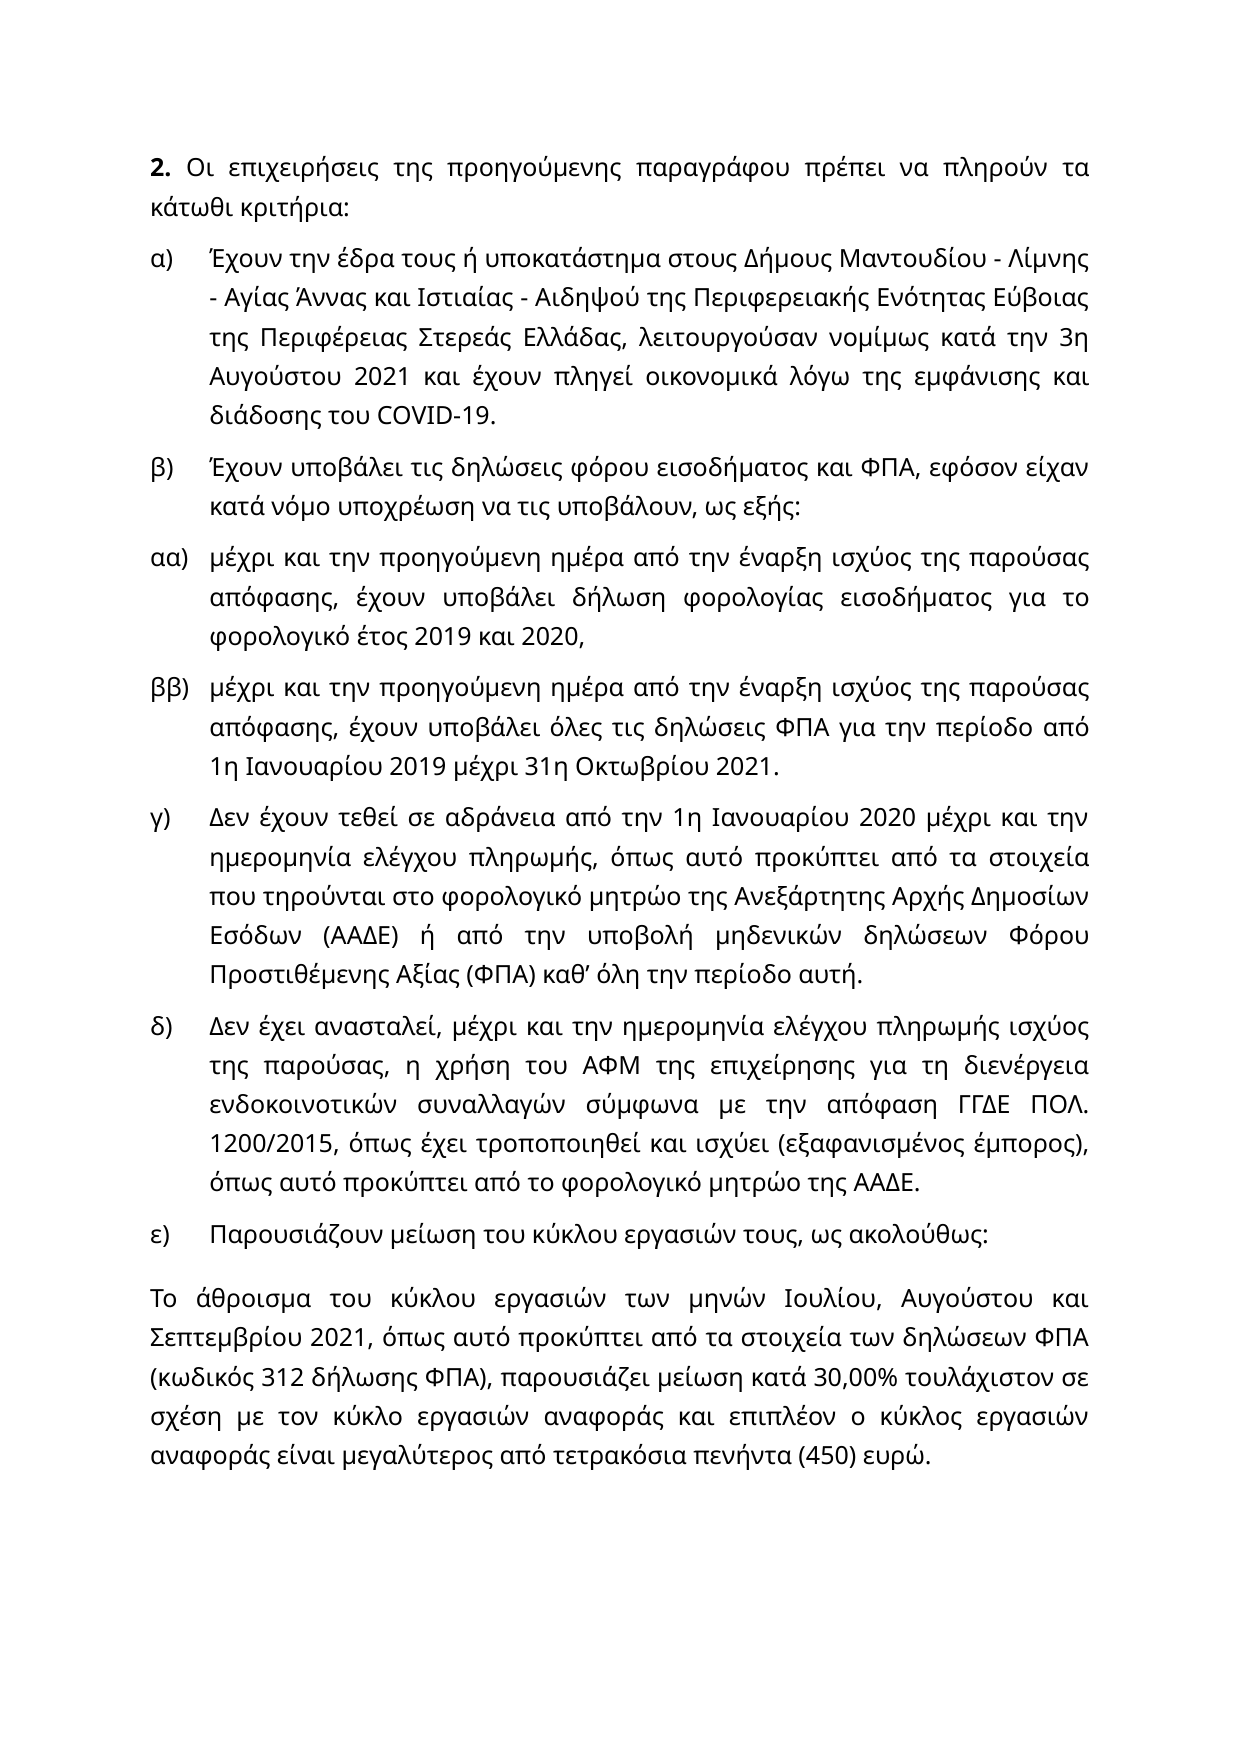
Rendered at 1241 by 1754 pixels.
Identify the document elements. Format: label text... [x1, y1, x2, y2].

text Το άθροισμα του κύκλου εργασιών των μηνών Ιουλίου, Αυγούστου και Σεπτεμβρίου 2021, όπως αυτό προκύπτει από τα στοιχεία των δηλώσεων ΦΠA (κωδικός 312 δήλωσης ΦΠΑ), παρουσιάζει μείωση κατά 30,00% τουλάχιστον σε σχέση με τον κύκλο εργασιών αναφοράς και επιπλέον ο κύκλος εργασιών αναφοράς είναι μεγαλύτερος από τετρακόσια πενήντα (450) ευρώ. [150, 1281, 1090, 1472]
list ββ) μέχρι και την προηγούμενη ημέρα από την έναρξη ισχύος της παρούσας απόφασης, έχουν υποβάλει όλες τις δηλώσεις ΦΠΑ για την περίοδο από 1η Ιανουαρίου 2019 μέχρι 31η Οκτωβρίου 2021. [150, 670, 1090, 782]
list γ) Δεν έχουν τεθεί σε αδράνεια από την 1η Ιανουαρίου 2020 μέχρι και την ημερομηνία ελέγχου πληρωμής, όπως αυτό προκύπτει από τα στοιχεία που τηρούνται στο φορολογικό μητρώο της Ανεξάρτητης Αρχής Δημοσίων Εσόδων (ΑΑΔΕ) ή από την υποβολή μηδενικών δηλώσεων Φόρου Προστιθέμενης Αξίας (ΦΠΑ) καθ’ όλη την περίοδο αυτή. [150, 800, 1090, 991]
list δ) Δεν έχει ανασταλεί, μέχρι και την ημερομηνία ελέγχου πληρωμής ισχύος της παρούσας, η χρήση του ΑΦΜ της επιχείρησης για τη διενέργεια ενδοκοινοτικών συναλλαγών σύμφωνα με την απόφαση ΓΓΔΕ ΠΟΛ. 1200/2015, όπως έχει τροποποιηθεί και ισχύει (εξαφανισμένος έμπορος), όπως αυτό προκύπτει από το φορολογικό μητρώο της ΑΑΔΕ. [150, 1008, 1090, 1199]
list αα) μέχρι και την προηγούμενη ημέρα από την έναρξη ισχύος της παρούσας απόφασης, έχουν υποβάλει δήλωση φορολογίας εισοδήματος για το φορολογικό έτος 2019 και 2020, [150, 540, 1090, 652]
text 2. Οι επιχειρήσεις της προηγούμενης παραγράφου πρέπει να πληρούν τα κάτωθι κριτήρια: [150, 150, 1090, 223]
list β) Έχουν υποβάλει τις δηλώσεις φόρου εισοδήματος και ΦΠΑ, εφόσον είχαν κατά νόμο υποχρέωση να τις υποβάλουν, ως εξής: [150, 449, 1090, 522]
list α) Έχουν την έδρα τους ή υποκατάστημα στους Δήμους Μαντουδίου - Λίμνης - Αγίας Άννας και Ιστιαίας - Αιδηψού της Περιφερειακής Ενότητας Εύβοιας της Περιφέρειας Στερεάς Ελλάδας, λειτουργούσαν νομίμως κατά την 3η Αυγούστου 2021 και έχουν πληγεί οικονομικά λόγω της εμφάνισης και διάδοσης του COVID-19. [150, 241, 1090, 432]
list ε) Παρουσιάζουν μείωση του κύκλου εργασιών τους, ως ακολούθως: [150, 1217, 1090, 1251]
